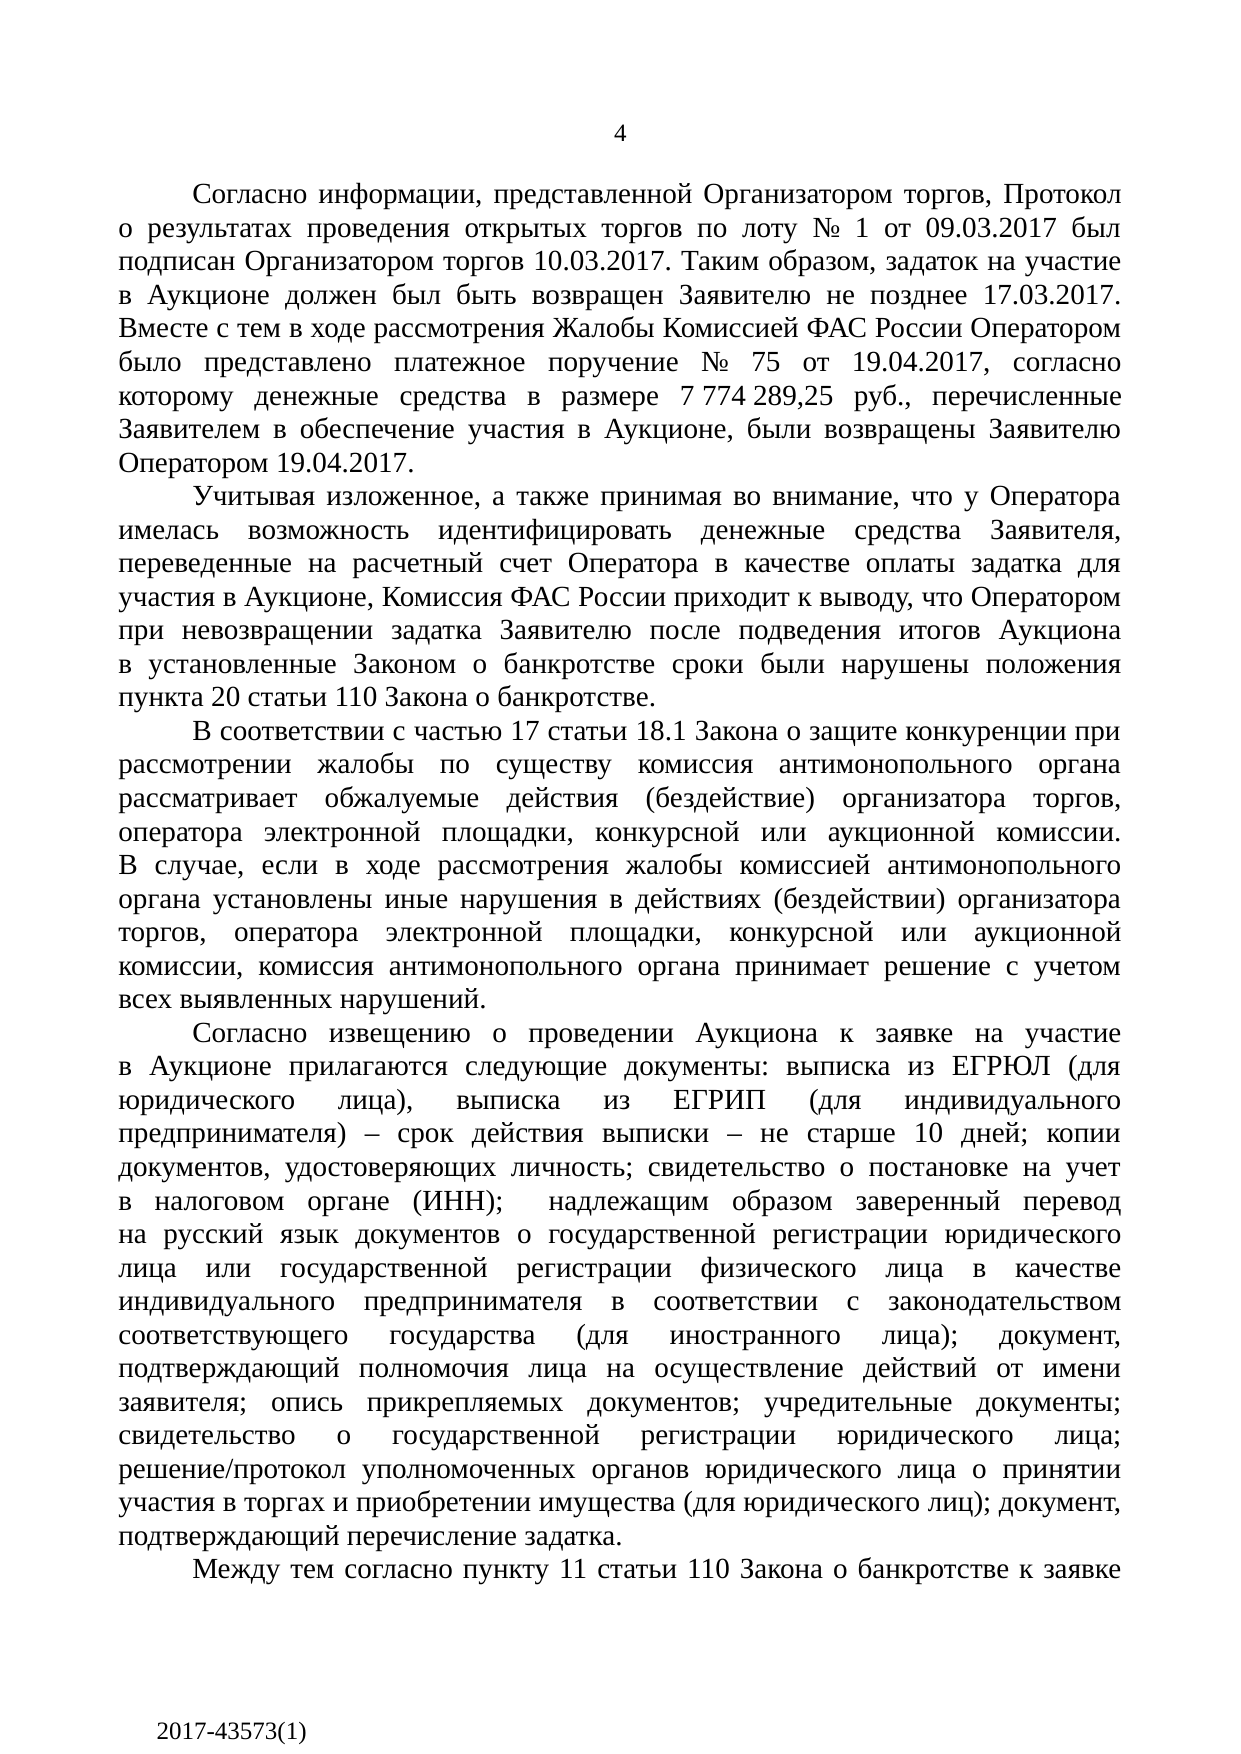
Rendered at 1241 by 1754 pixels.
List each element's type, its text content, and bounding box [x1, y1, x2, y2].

text Согласно извещению о проведении Аукциона к заявке на участие в Аукционе прилагаются следующие документы: выписка из ЕГРЮЛ (для юридического лица), выписка из ЕГРИП (для индивидуального предпринимателя) – срок действия выписки – не старше 10 дней; копии документов, удостоверяющих личность; свидетельство о постановке на учет в налоговом органе (ИНН); надлежащим образом заверенный перевод на русский язык документов о государственной регистрации юридического лица или государственной регистрации физического лица в качестве индивидуального предпринимателя в соответствии с законодательством соответствующего государства (для иностранного лица); документ, подтверждающий полномочия лица на осуществление действий от имени заявителя; опись прикрепляемых документов; учредительные документы; свидетельство о государственной регистрации юридического лица; решение/протокол уполномоченных органов юридического лица о принятии участия в торгах и приобретении имущества (для юридического лиц); документ, подтверждающий перечисление задатка. [118, 1015, 1122, 1552]
text Учитывая изложенное, а также принимая во внимание, что у Оператора имелась возможность идентифицировать денежные средства Заявителя, переведенные на расчетный счет Оператора в качестве оплаты задатка для участия в Аукционе, Комиссия ФАС России приходит к выводу, что Оператором при невозвращении задатка Заявителю после подведения итогов Аукциона в установленные Законом о банкротстве сроки были нарушены положения пункта 20 статьи 110 Закона о банкротстве. [118, 478, 1122, 713]
text Между тем согласно пункту 11 статьи 110 Закона о банкротстве к заявке [118, 1552, 1122, 1585]
text Согласно информации, представленной Организатором торгов, Протокол о результатах проведения открытых торгов по лоту № 1 от 09.03.2017 был подписан Организатором торгов 10.03.2017. Таким образом, задаток на участие в Аукционе должен был быть возвращен Заявителю не позднее 17.03.2017. Вместе с тем в ходе рассмотрения Жалобы Комиссией ФАС России Оператором было представлено платежное поручение № 75 от 19.04.2017, согласно которому денежные средства в размере 7 774 289,25 руб., перечисленные Заявителем в обеспечение участия в Аукционе, были возвращены Заявителю Оператором 19.04.2017. [118, 176, 1122, 478]
text В соответствии с частью 17 статьи 18.1 Закона о защите конкуренции при рассмотрении жалобы по существу комиссия антимонопольного органа рассматривает обжалуемые действия (бездействие) организатора торгов, оператора электронной площадки, конкурсной или аукционной комиссии. В случае, если в ходе рассмотрения жалобы комиссией антимонопольного органа установлены иные нарушения в действиях (бездействии) организатора торгов, оператора электронной площадки, конкурсной или аукционной комиссии, комиссия антимонопольного органа принимает решение с учетом всех выявленных нарушений. [118, 713, 1122, 1015]
